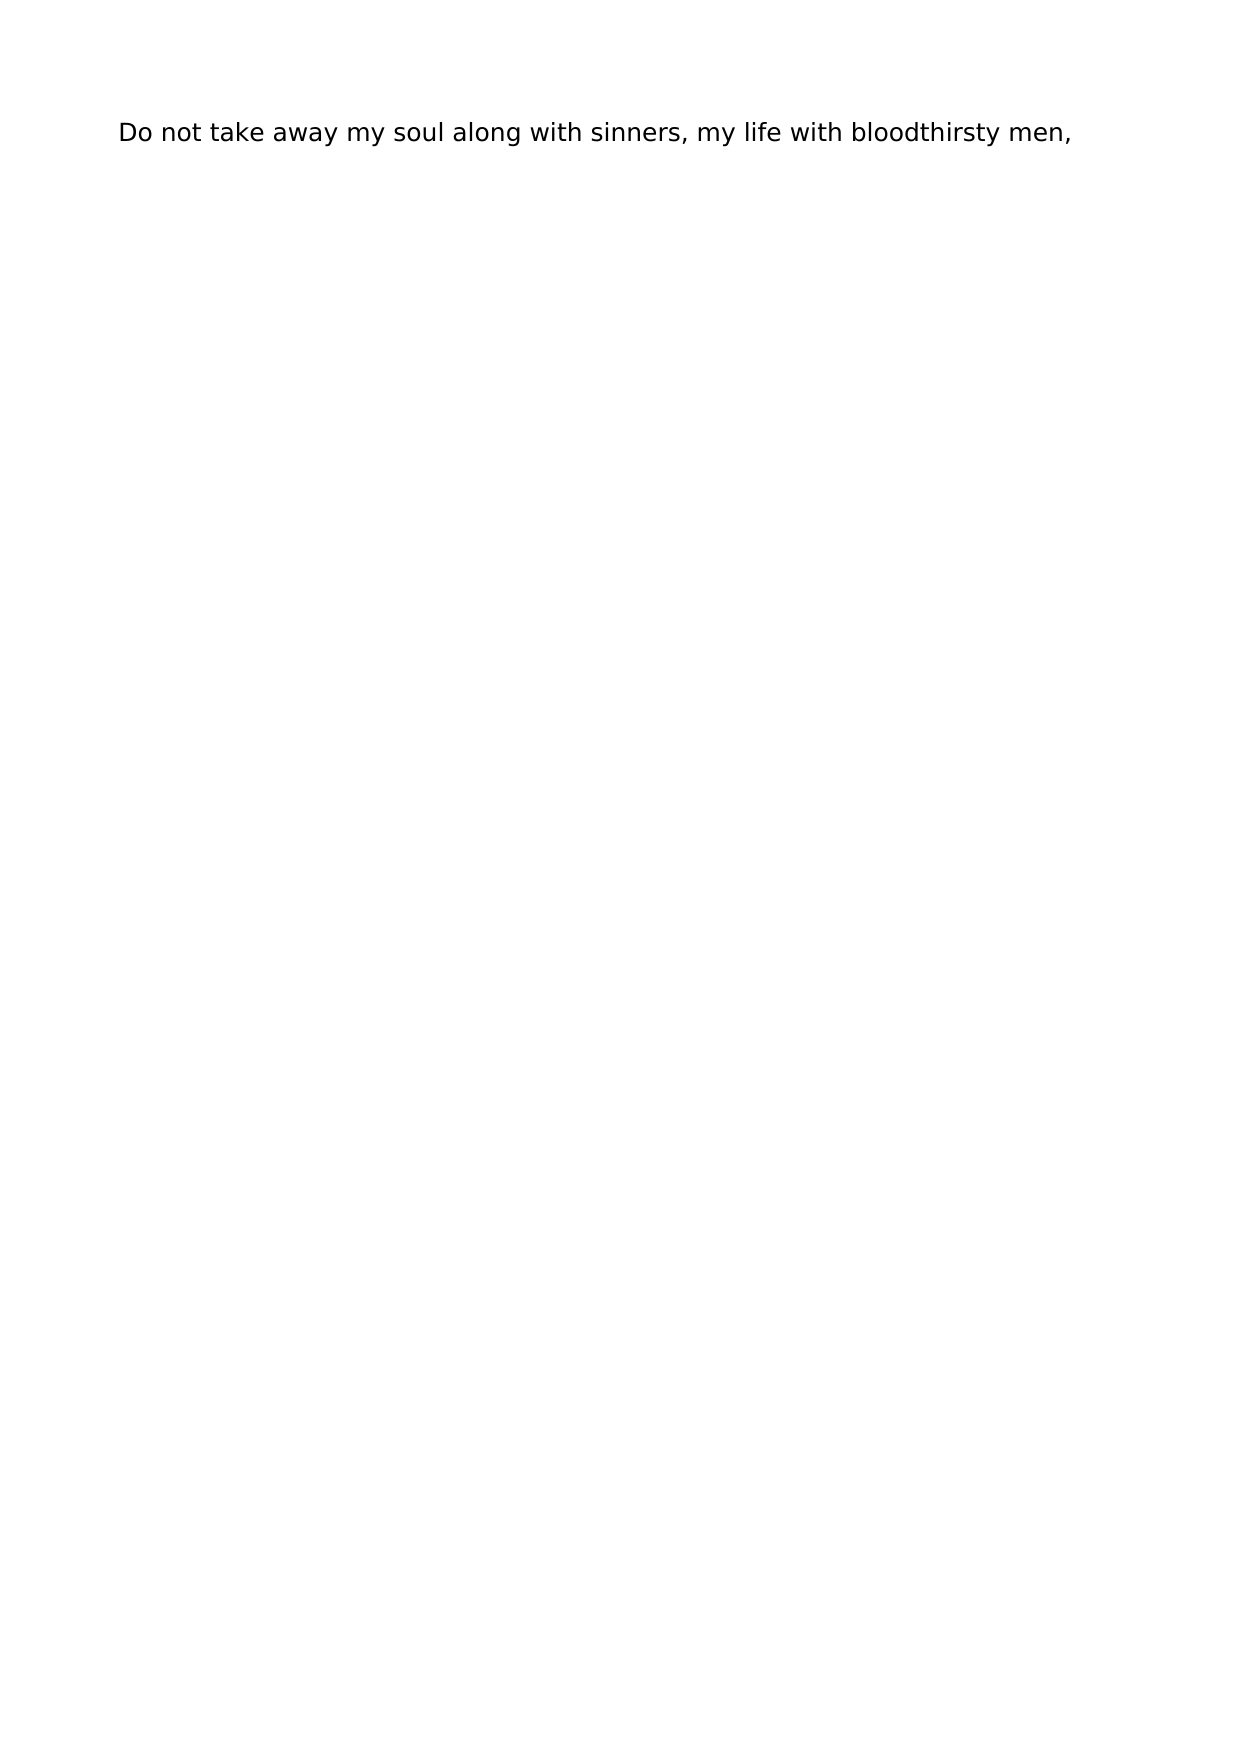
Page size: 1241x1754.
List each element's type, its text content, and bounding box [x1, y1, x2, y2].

text Do not take away my soul along with sinners, my life with bloodthirsty men, [118, 118, 1122, 147]
